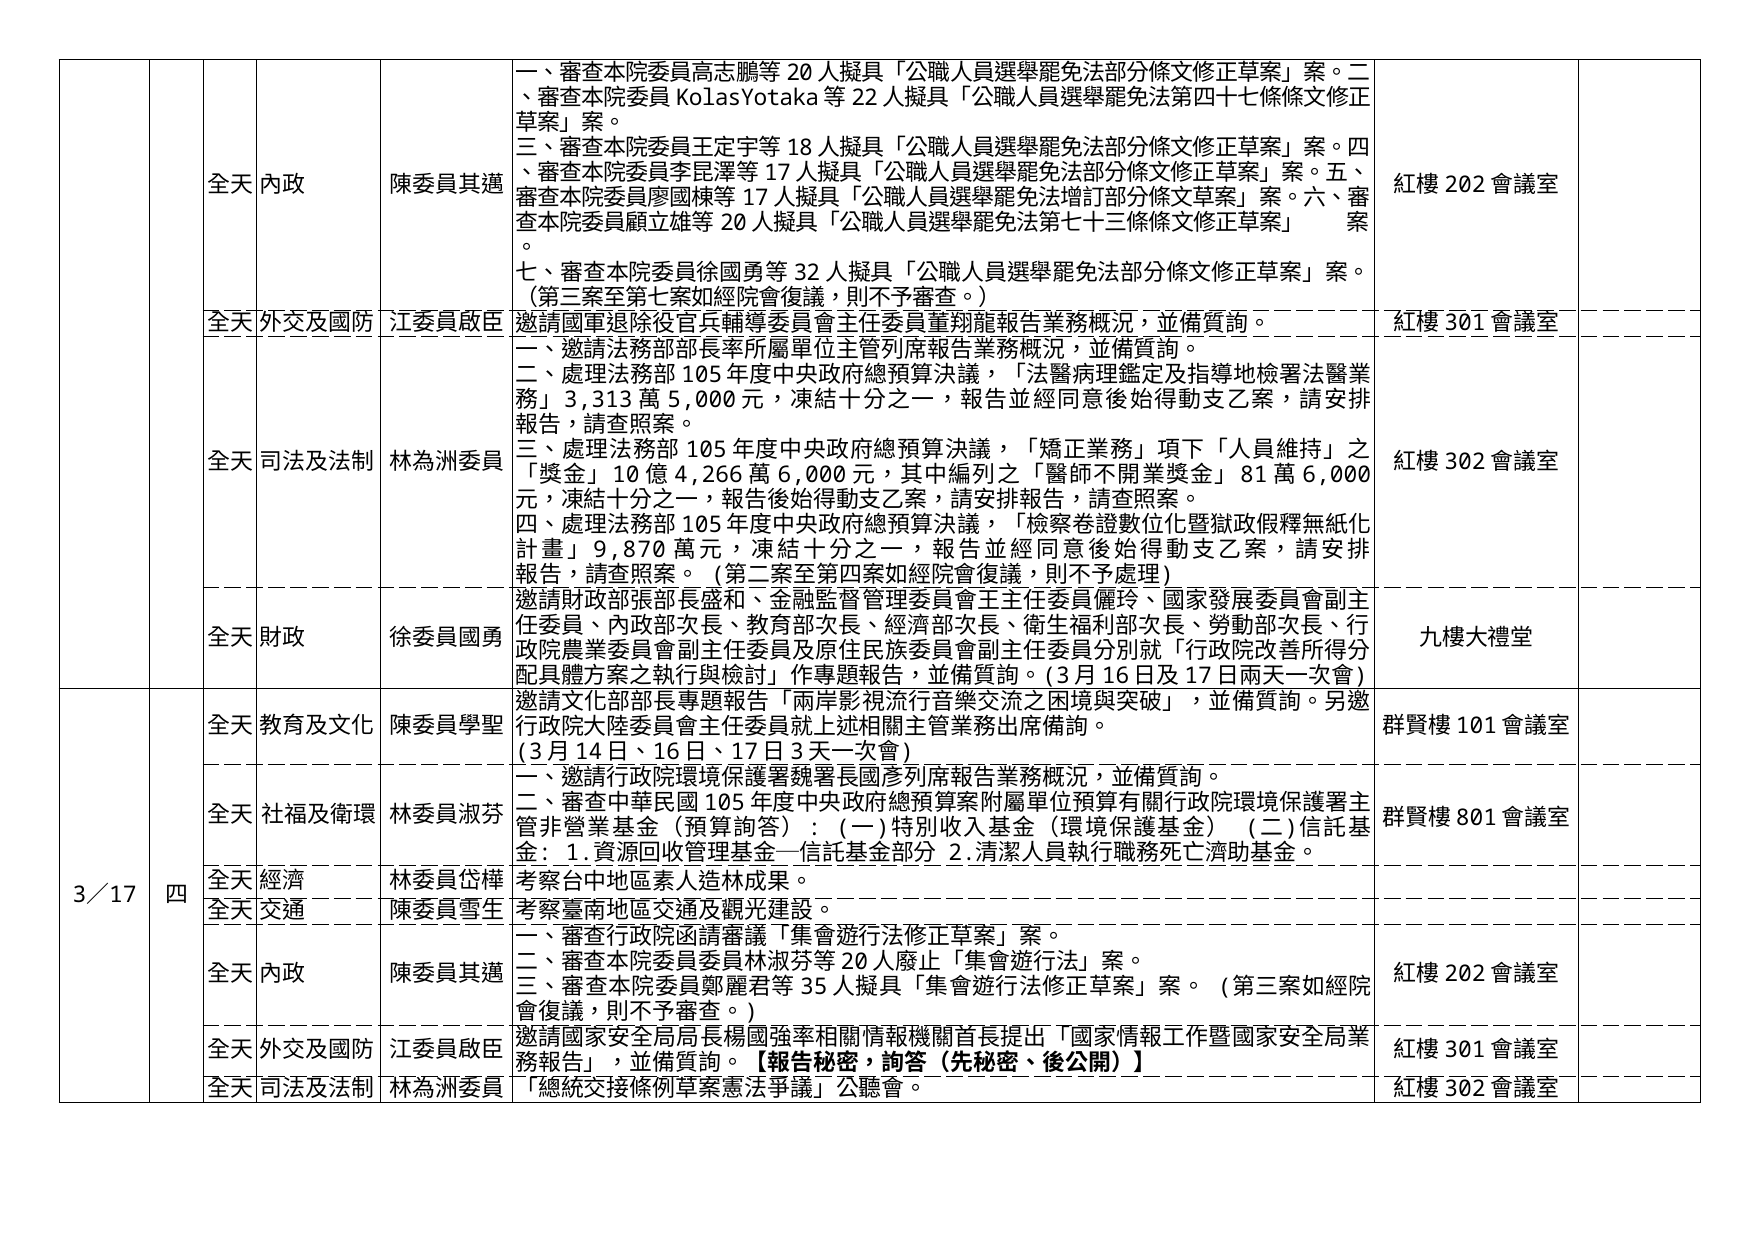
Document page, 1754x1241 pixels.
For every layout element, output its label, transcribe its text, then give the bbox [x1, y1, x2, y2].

table_cell 全天 [204, 310, 256, 336]
table_cell 邀請國軍退除役官兵輔導委員會主任委員董翔龍報告業務概況，並備質詢。 [513, 310, 1374, 336]
table_cell [1579, 1025, 1700, 1076]
table_cell 一、審查行政院函請審議「集會遊行法修正草案」案。 二、審查本院委員委員林淑芬等20人廢止「集會遊行法」案。 三、審查本院委員鄭麗君等35人擬具「集會遊行法修正草案」案。 (第三案如經院 會復議，則不予審查。) [513, 924, 1374, 1025]
table_cell 江委員啟臣 [381, 1025, 512, 1076]
table_cell 「總統交接條例草案憲法爭議」公聽會。 [513, 1076, 1374, 1102]
table_cell 紅樓301會議室 [1375, 1025, 1578, 1076]
table_cell 教育及文化 [257, 689, 380, 764]
table_cell 林委員岱樺 [381, 865, 512, 898]
table_cell 紅樓202會議室 [1375, 924, 1578, 1025]
table_cell 邀請國家安全局局長楊國強率相關情報機關首長提出「國家情報工作暨國家安全局業務報告」，並備質詢。【報告秘密，詢答（先秘密、後公開）】 [513, 1025, 1374, 1076]
table_cell 林委員淑芬 [381, 764, 512, 865]
table_cell 紅樓202會議室 [1375, 60, 1578, 310]
table_cell 司法及法制 [257, 1076, 380, 1102]
table_cell 紅樓302會議室 [1375, 1076, 1578, 1102]
table_cell 陳委員學聖 [381, 689, 512, 764]
table_cell [1579, 764, 1700, 865]
table_cell [1579, 865, 1700, 898]
table_cell 群賢樓801會議室 [1375, 764, 1578, 865]
table_cell 一、審查本院委員高志鵬等20人擬具「公職人員選舉罷免法部分條文修正草案」案。二、審查本院委員KolasYotaka等22人擬具「公職人員選舉罷免法第四十七條條文修正 草案」案。 三、審查本院委員王定宇等18人擬具「公職人員選舉罷免法部分條文修正草案」案。四、審查本院委員李昆澤等17人擬具「公職人員選舉罷免法部分條文修正草案」案。五、審查本院委員廖國棟等17人擬具「公職人員選舉罷免法增訂部分條文草案」案。六、審查本院委員顧立雄等20人擬具「公職人員選舉罷免法第七十三條條文修正草案」 案。 七、審查本院委員徐國勇等32人擬具「公職人員選舉罷免法部分條文修正草案」案。 （第三案至第七案如經院會復議，則不予審查。） [513, 60, 1374, 310]
table_cell [150, 60, 203, 688]
table_cell 群賢樓101會議室 [1375, 689, 1578, 764]
table_cell 全天 [204, 1076, 256, 1102]
table_cell 徐委員國勇 [381, 587, 512, 688]
table_cell 內政 [257, 60, 380, 310]
table_cell [1579, 310, 1700, 336]
table_cell [60, 60, 149, 688]
table_cell 陳委員其邁 [381, 60, 512, 310]
table_cell 交通 [257, 898, 380, 924]
table_cell 陳委員雪生 [381, 898, 512, 924]
table_cell 一、邀請行政院環境保護署魏署長國彥列席報告業務概況，並備質詢。 二、審查中華民國105年度中央政府總預算案附屬單位預算有關行政院環境保護署主 管非營業基金（預算詢答）: (一)特別收入基金（環境保護基金） (二)信託基 金: 1.資源回收管理基金─信託基金部分 2.清潔人員執行職務死亡濟助基金。 [513, 764, 1374, 865]
table_cell 邀請財政部張部長盛和、金融監督管理委員會王主任委員儷玲、國家發展委員會副主任委員、內政部次長、教育部次長、經濟部次長、衛生福利部次長、勞動部次長、行政院農業委員會副主任委員及原住民族委員會副主任委員分別就「行政院改善所得分配具體方案之執行與檢討」作專題報告，並備質詢。(3月16日及17日兩天一次會) [513, 587, 1374, 688]
table_cell 紅樓301會議室 [1375, 310, 1578, 336]
table_cell [1375, 865, 1578, 898]
table_cell 外交及國防 [257, 310, 380, 336]
table_cell [1579, 587, 1700, 688]
table_cell 考察台中地區素人造林成果。 [513, 865, 1374, 898]
table_cell [1579, 60, 1700, 310]
table_cell 財政 [257, 587, 380, 688]
table_cell 司法及法制 [257, 336, 380, 587]
table_cell 一、邀請法務部部長率所屬單位主管列席報告業務概況，並備質詢。 二、處理法務部105年度中央政府總預算決議，「法醫病理鑑定及指導地檢署法醫業 務」3,313萬5,000元，凍結十分之一，報告並經同意後始得動支乙案，請安排 報告，請查照案。 三、處理法務部105年度中央政府總預算決議，「矯正業務」項下「人員維持」之 「獎金」10億4,266萬6,000元，其中編列之「醫師不開業獎金」81萬6,000 元，凍結十分之一，報告後始得動支乙案，請安排報告，請查照案。 四、處理法務部105年度中央政府總預算決議，「檢察卷證數位化暨獄政假釋無紙化 計畫」9,870萬元，凍結十分之一，報告並經同意後始得動支乙案，請安排 報告，請查照案。 (第二案至第四案如經院會復議，則不予處理) [513, 336, 1374, 587]
table_cell [1579, 898, 1700, 924]
table_cell 社福及衛環 [257, 764, 380, 865]
table_cell [1579, 336, 1700, 587]
table_cell [1579, 689, 1700, 764]
table_cell 全天 [204, 898, 256, 924]
table_cell 四 [150, 689, 203, 1102]
table_cell 紅樓302會議室 [1375, 336, 1578, 587]
table_cell 全天 [204, 764, 256, 865]
table_cell 江委員啟臣 [381, 310, 512, 336]
table_cell [1579, 924, 1700, 1025]
table_cell 經濟 [257, 865, 380, 898]
table_cell 全天 [204, 587, 256, 688]
table_cell 3／17 [60, 689, 149, 1102]
table_cell 邀請文化部部長專題報告「兩岸影視流行音樂交流之困境與突破」，並備質詢。另邀行政院大陸委員會主任委員就上述相關主管業務出席備詢。 (3月14日、16日、17日3天一次會) [513, 689, 1374, 764]
table_cell 林為洲委員 [381, 336, 512, 587]
table_cell 外交及國防 [257, 1025, 380, 1076]
table_cell 考察臺南地區交通及觀光建設。 [513, 898, 1374, 924]
table_cell 林為洲委員 [381, 1076, 512, 1102]
table_cell [1579, 1076, 1700, 1102]
table_cell 全天 [204, 1025, 256, 1076]
table_cell 內政 [257, 924, 380, 1025]
table_cell 陳委員其邁 [381, 924, 512, 1025]
table_cell 全天 [204, 924, 256, 1025]
table_cell 全天 [204, 689, 256, 764]
table_cell 全天 [204, 865, 256, 898]
table_cell 全天 [204, 60, 256, 310]
table_cell 全天 [204, 336, 256, 587]
table_cell [1375, 898, 1578, 924]
table_cell 九樓大禮堂 [1375, 587, 1578, 688]
